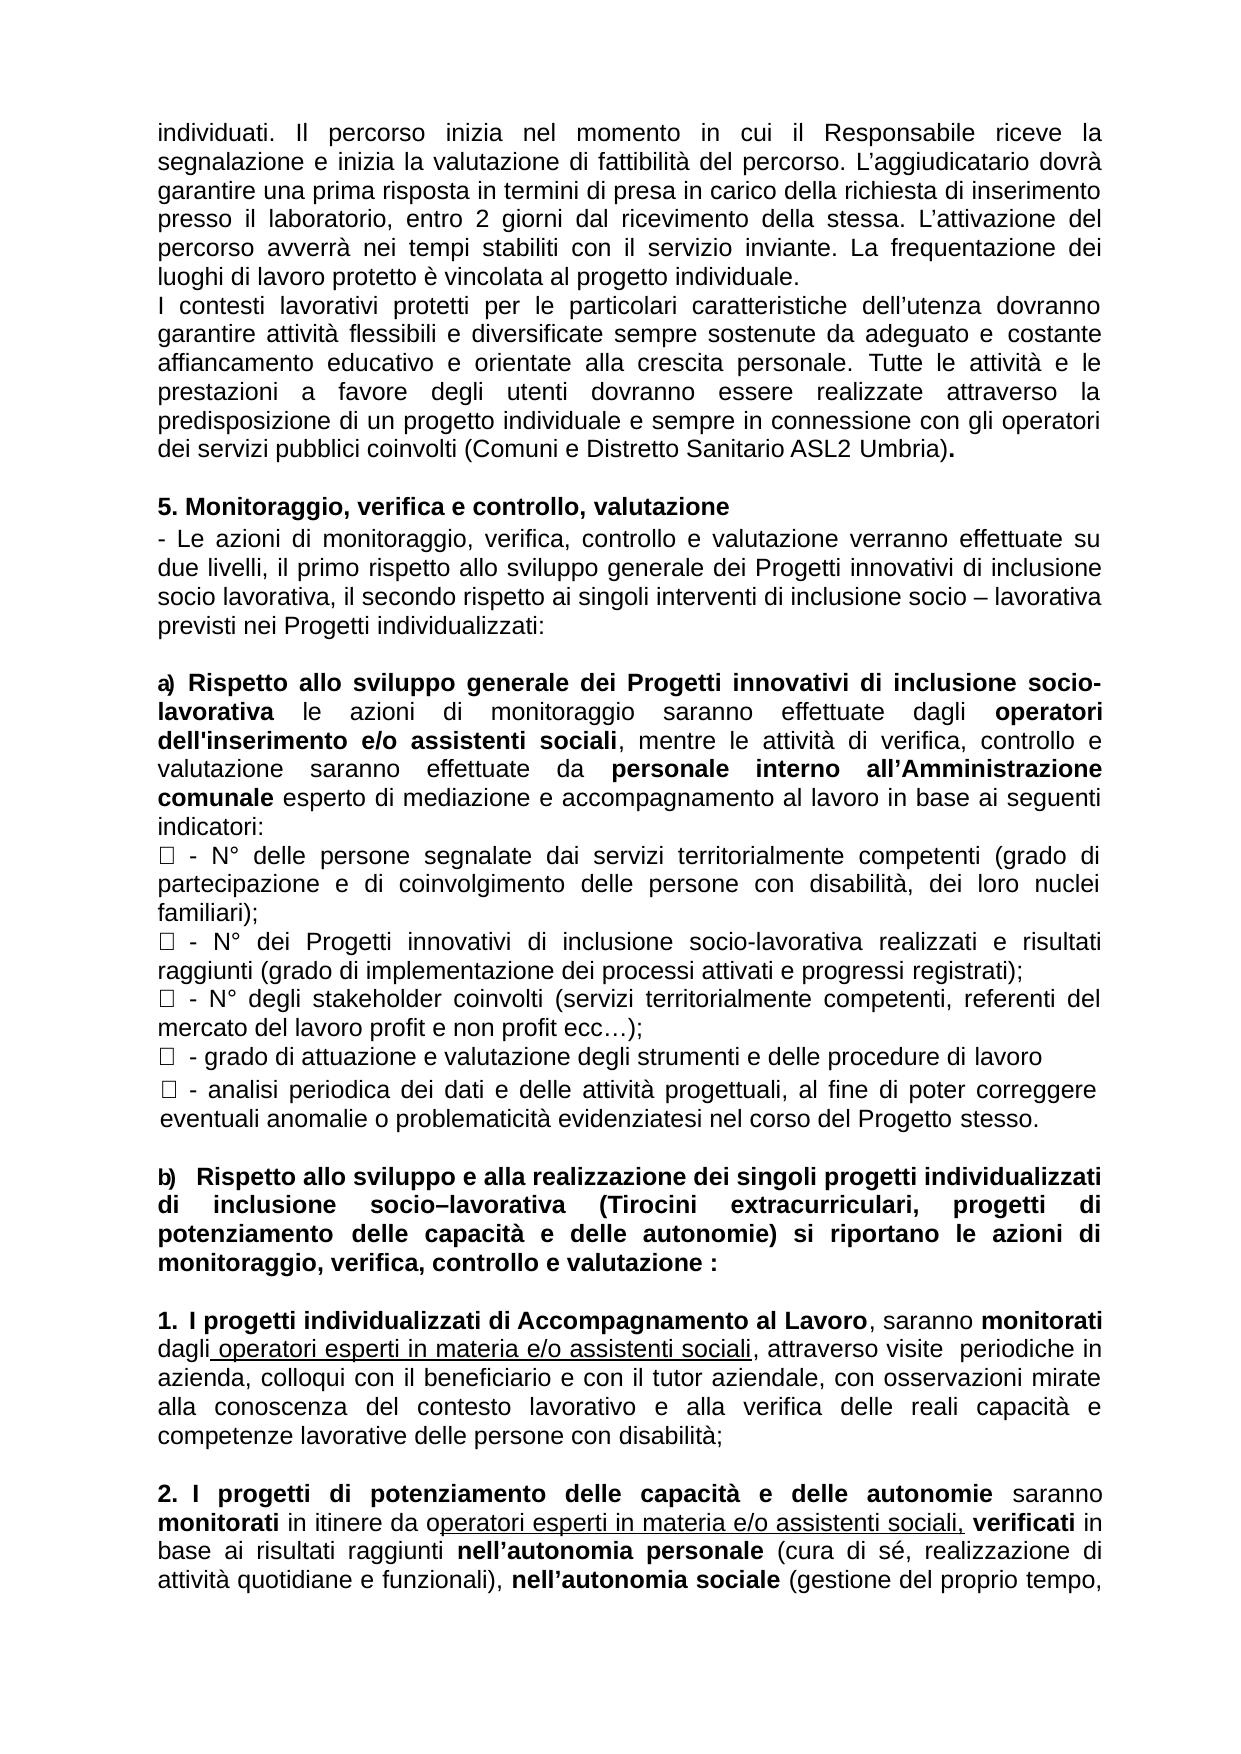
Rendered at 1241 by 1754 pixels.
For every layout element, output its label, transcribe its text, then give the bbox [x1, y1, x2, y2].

list - grado di attuazione e valutazione degli strumenti e delle procedure di lavoro [157, 1042, 1122, 1071]
list - N° dei Progetti innovativi di inclusione socio-lavorativa realizzati e risultati raggiunti (grado di implementazione dei processi attivati e progressi registrati); [157, 927, 1102, 984]
list - N° delle persone segnalate dai servizi territorialmente competenti (grado di partecipazione e di coinvolgimento delle persone con disabilità, dei loro nuclei familiari); [157, 841, 1102, 927]
list - analisi periodica dei dati e delle attività progettuali, al fine di poter correggere eventuali anomalie o problematicità evidenziatesi nel corso del Progetto stesso. [159, 1075, 1098, 1132]
subtitle 5. Monitoraggio, verifica e controllo, valutazione [157, 492, 1122, 521]
list Rispetto allo sviluppo generale dei Progetti innovativi di inclusione socio-lavorativa le azioni di monitoraggio saranno effettuate dagli operatori dell'inserimento e/o assistenti sociali, mentre le attività di verifica, controllo e valutazione saranno effettuate da personale interno all’Amministrazione comunale esperto di mediazione e accompagnamento al lavoro in base ai seguenti indicatori: [157, 668, 1103, 841]
text individuati. Il percorso inizia nel momento in cui il Responsabile riceve la segnalazione e inizia la valutazione di fattibilità del percorso. L’aggiudicatario dovrà garantire una prima risposta in termini di presa in carico della richiesta di inserimento presso il laboratorio, entro 2 giorni dal ricevimento della stessa. L’attivazione del percorso avverrà nei tempi stabiliti con il servizio inviante. La frequentazione dei luoghi di lavoro protetto è vincolata al progetto individuale. [157, 118, 1103, 291]
list I progetti di potenziamento delle capacità e delle autonomie saranno monitorati in itinere da operatori esperti in materia e/o assistenti sociali, verificati in base ai risultati raggiunti nell’autonomia personale (cura di sé, realizzazione di attività quotidiane e funzionali), nell’autonomia sociale (gestione del proprio tempo, [157, 1479, 1103, 1594]
text I contesti lavorativi protetti per le particolari caratteristiche dell’utenza dovranno garantire attività flessibili e diversificate sempre sostenute da adeguato e costante affiancamento educativo e orientate alla crescita personale. Tutte le attività e le prestazioni a favore degli utenti dovranno essere realizzate attraverso la predisposizione di un progetto individuale e sempre in connessione con gli operatori dei servizi pubblici coinvolti (Comuni e Distretto Sanitario ASL2 Umbria). [157, 291, 1102, 463]
subtitle Rispetto allo sviluppo e alla realizzazione dei singoli progetti individualizzati di inclusione socio–lavorativa (Tirocini extracurriculari, progetti di potenziamento delle capacità e delle autonomie) si riportano le azioni di monitoraggio, verifica, controllo e valutazione : [157, 1162, 1103, 1277]
list - N° degli stakeholder coinvolti (servizi territorialmente competenti, referenti del mercato del lavoro profit e non profit ecc…); [157, 984, 1102, 1042]
list - Le azioni di monitoraggio, verifica, controllo e valutazione verranno effettuate su due livelli, il primo rispetto allo sviluppo generale dei Progetti innovativi di inclusione socio lavorativa, il secondo rispetto ai singoli interventi di inclusione socio – lavorativa previsti nei Progetti individualizzati: [157, 524, 1103, 639]
list I progetti individualizzati di Accompagnamento al Lavoro, saranno monitorati dagli operatori esperti in materia e/o assistenti sociali, attraverso visite periodiche in azienda, colloqui con il beneficiario e con il tutor aziendale, con osservazioni mirate alla conoscenza del contesto lavorativo e alla verifica delle reali capacità e competenze lavorative delle persone con disabilità; [157, 1306, 1103, 1449]
